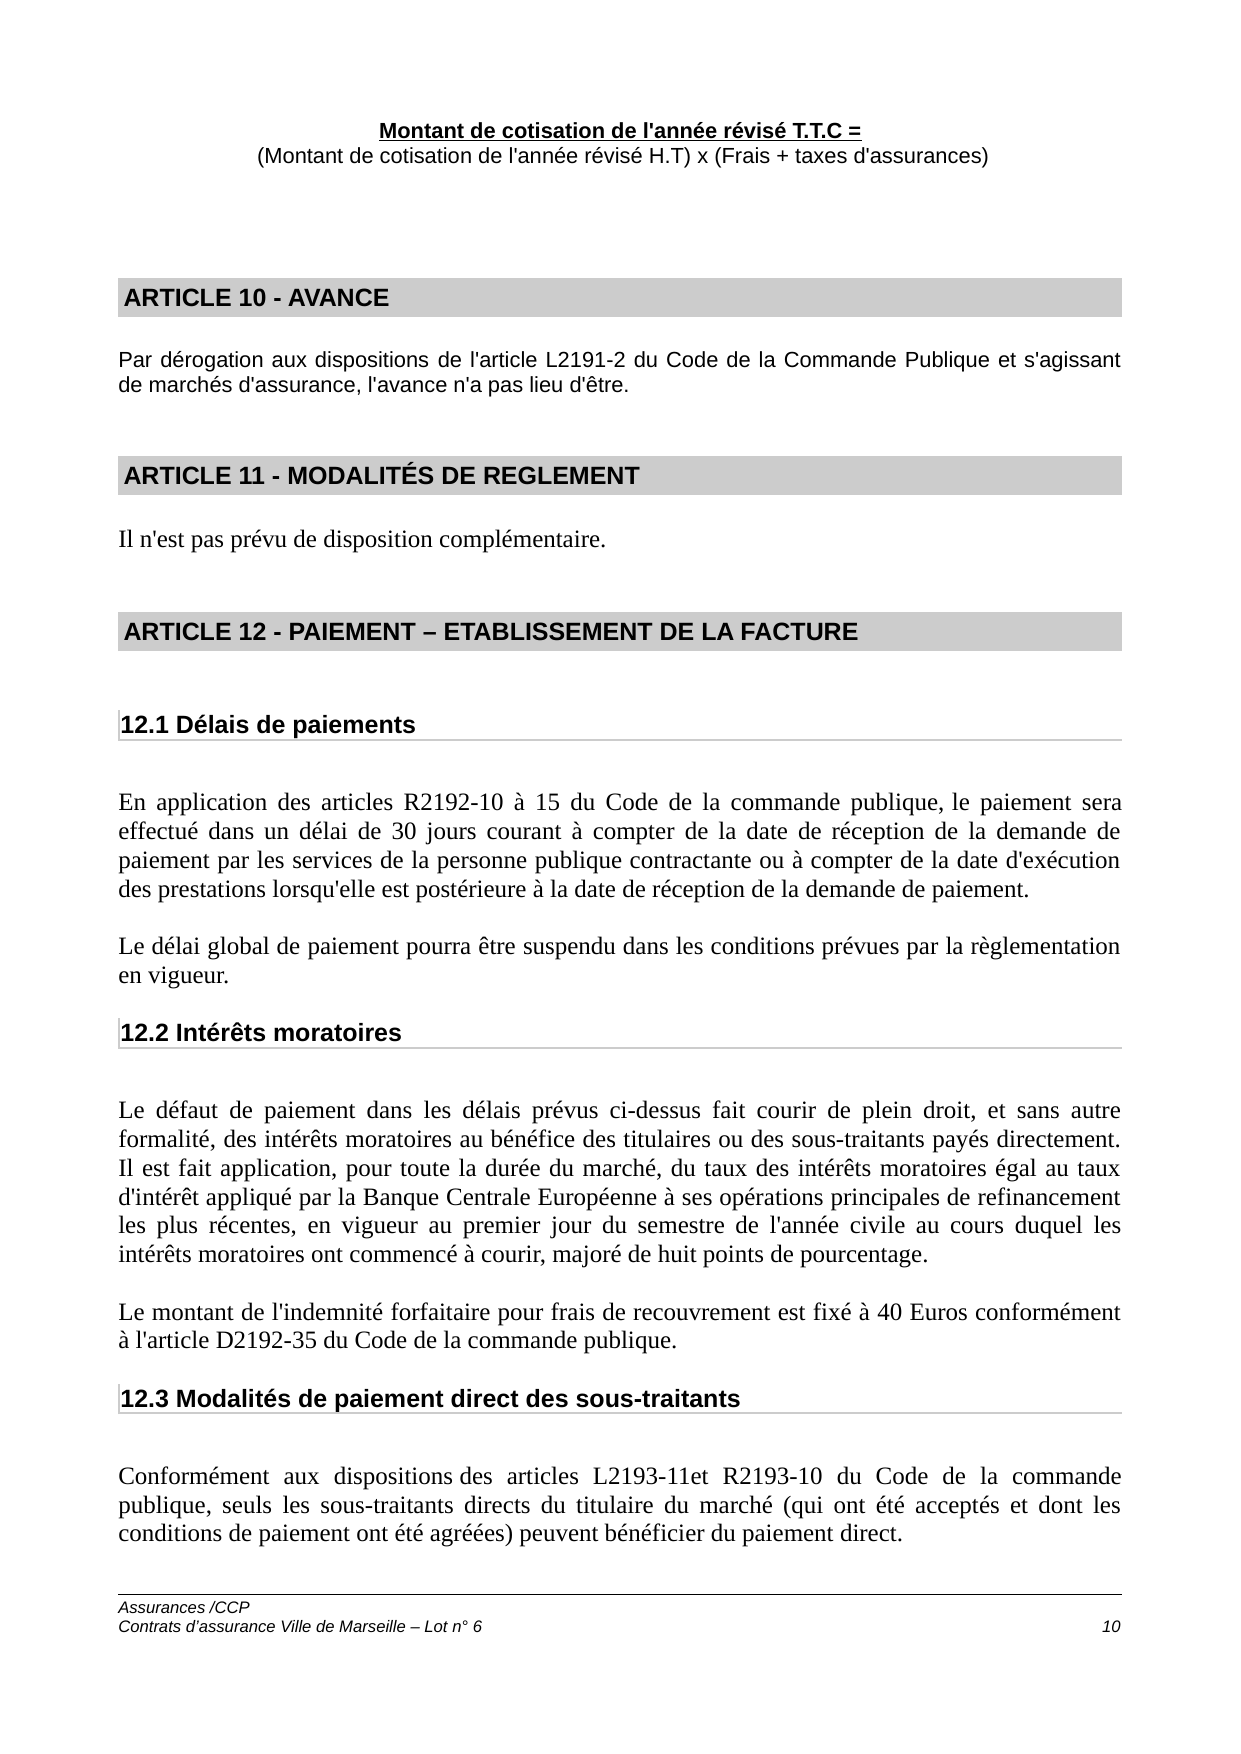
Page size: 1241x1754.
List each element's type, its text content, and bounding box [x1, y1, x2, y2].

subtitle ARTICLE 11 - MODALITÉS DE REGLEMENT [120, 458, 1120, 493]
text Il n'est pas prévu de disposition complémentaire. [118, 524, 1122, 553]
text Par dérogation aux dispositions de l'article L2191-2 du Code de la Commande Publique et s'agissant de marchés d'assurance, l'avance n'a pas lieu d'être. [118, 346, 1122, 397]
subtitle 12.1 Délais de paiements [120, 710, 1122, 739]
subtitle ARTICLE 12 - PAIEMENT – ETABLISSEMENT DE LA FACTURE [120, 615, 1120, 649]
text Le montant de l'indemnité forfaitaire pour frais de recouvrement est fixé à 40 Euros conformément à l'article D2192-35 du Code de la commande publique. [118, 1297, 1122, 1354]
text En application des articles R2192-10 à 15 du Code de la commande publique, le paiement sera effectué dans un délai de 30 jours courant à compter de la date de réception de la demande de paiement par les services de la personne publique contractante ou à compter de la date d'exécution des prestations lorsqu'elle est postérieure à la date de réception de la demande de paiement. [118, 787, 1122, 902]
subtitle 12.2 Intérêts moratoires [120, 1018, 1122, 1047]
subtitle 12.3 Modalités de paiement direct des sous-traitants [120, 1384, 1122, 1412]
text Montant de cotisation de l'année révisé T.T.C = [118, 118, 1122, 143]
text (Montant de cotisation de l'année révisé H.T) x (Frais + taxes d'assurances) [118, 143, 1122, 168]
text Conformément aux dispositions des articles L2193-11et R2193-10 du Code de la commande publique, seuls les sous-traitants directs du titulaire du marché (qui ont été acceptés et dont les conditions de paiement ont été agréées) peuvent bénéficier du paiement direct. [118, 1461, 1122, 1547]
text Le délai global de paiement pourra être suspendu dans les conditions prévues par la règlementation en vigueur. [118, 931, 1122, 989]
subtitle ARTICLE 10 - AVANCE [120, 280, 1120, 315]
text Le défaut de paiement dans les délais prévus ci-dessus fait courir de plein droit, et sans autre formalité, des intérêts moratoires au bénéfice des titulaires ou des sous-traitants payés directement. Il est fait application, pour toute la durée du marché, du taux des intérêts moratoires égal au taux d'intérêt appliqué par la Banque Centrale Européenne à ses opérations principales de refinancement les plus récentes, en vigueur au premier jour du semestre de l'année civile au cours duquel les intérêts moratoires ont commencé à courir, majoré de huit points de pourcentage. [118, 1095, 1122, 1268]
